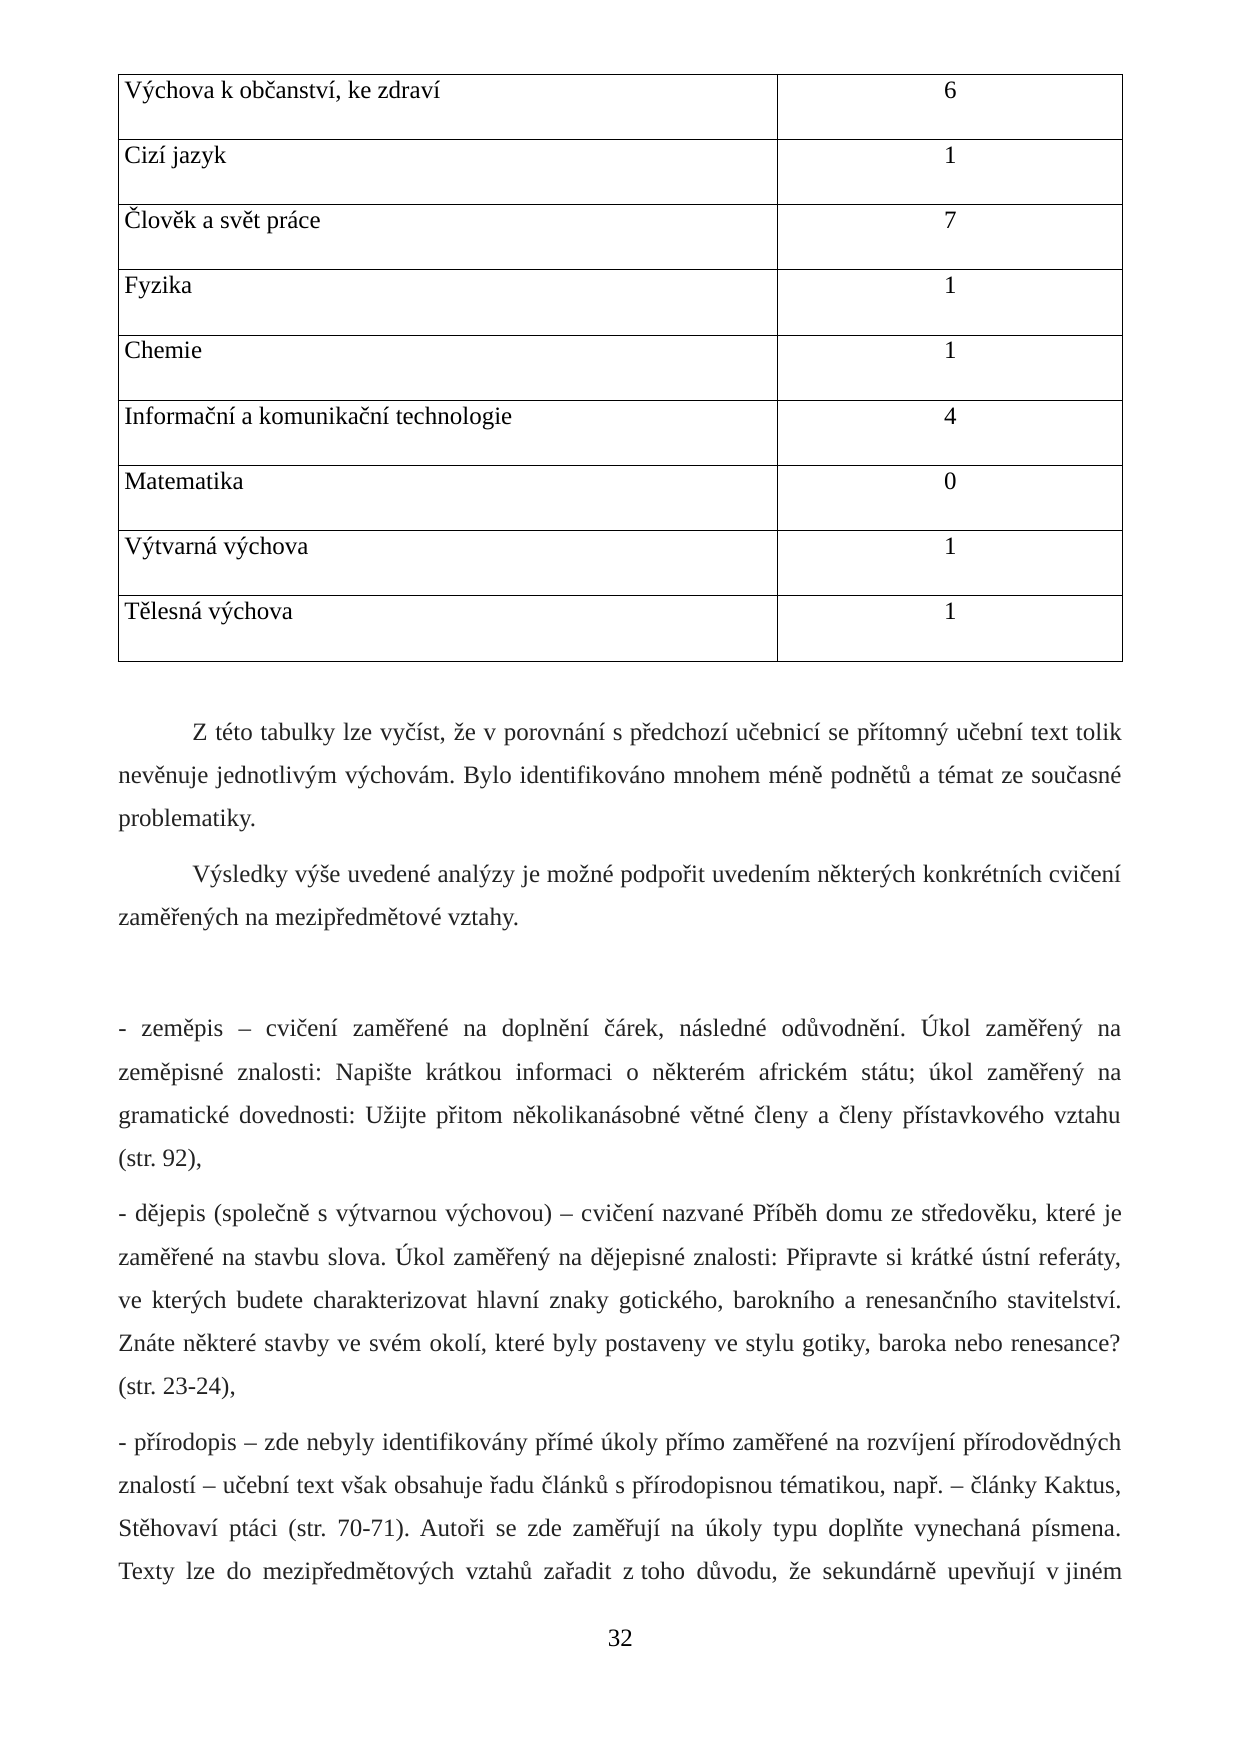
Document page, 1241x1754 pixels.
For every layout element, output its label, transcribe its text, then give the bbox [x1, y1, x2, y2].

table_cell Fyzika [119, 270, 777, 334]
table_cell Chemie [119, 336, 777, 400]
table_cell Matematika [119, 466, 777, 530]
table_cell 7 [778, 205, 1122, 269]
table_cell Informační a komunikační technologie [119, 401, 777, 465]
table_cell 1 [778, 596, 1122, 661]
table_cell 0 [778, 466, 1122, 530]
text Výsledky výše uvedené analýzy je možné podpořit uvedením některých konkrétních cvičení zaměřených na mezipředmětové vztahy. [118, 859, 1122, 931]
table_cell 1 [778, 270, 1122, 334]
table_cell Cizí jazyk [119, 140, 777, 204]
table_cell Člověk a svět práce [119, 205, 777, 269]
table_cell Tělesná výchova [119, 596, 777, 661]
text - dějepis (společně s výtvarnou výchovou) – cvičení nazvané Příběh domu ze středověku, které je zaměřené na stavbu slova. Úkol zaměřený na dějepisné znalosti: Připravte si krátké ústní referáty, ve kterých budete charakterizovat hlavní znaky gotického, barokního a renesančního stavitelství. Znáte některé stavby ve svém okolí, které byly postaveny ve stylu gotiky, baroka nebo renesance? (str. 23-24), [118, 1198, 1122, 1400]
table_cell 1 [778, 531, 1122, 595]
table_cell 1 [778, 336, 1122, 400]
table_cell 4 [778, 401, 1122, 465]
text Z této tabulky lze vyčíst, že v porovnání s předchozí učebnicí se přítomný učební text tolik nevěnuje jednotlivým výchovám. Bylo identifikováno mnohem méně podnětů a témat ze současné problematiky. [118, 717, 1122, 832]
text - zeměpis – cvičení zaměřené na doplnění čárek, následné odůvodnění. Úkol zaměřený na zeměpisné znalosti: Napište krátkou informaci o některém africkém státu; úkol zaměřený na gramatické dovednosti: Užijte přitom několikanásobné větné členy a členy přístavkového vztahu (str. 92), [118, 1013, 1122, 1172]
table_cell 6 [778, 75, 1122, 139]
text - přírodopis – zde nebyly identifikovány přímé úkoly přímo zaměřené na rozvíjení přírodovědných znalostí – učební text však obsahuje řadu článků s přírodopisnou tématikou, např. – články Kaktus, Stěhovaví ptáci (str. 70-71). Autoři se zde zaměřují na úkoly typu doplňte vynechaná písmena. Texty lze do mezipředmětových vztahů zařadit z toho důvodu, že sekundárně upevňují v jiném [118, 1427, 1122, 1585]
table_cell 1 [778, 140, 1122, 204]
table_cell Výchova k občanství, ke zdraví [119, 75, 777, 139]
table_cell Výtvarná výchova [119, 531, 777, 595]
